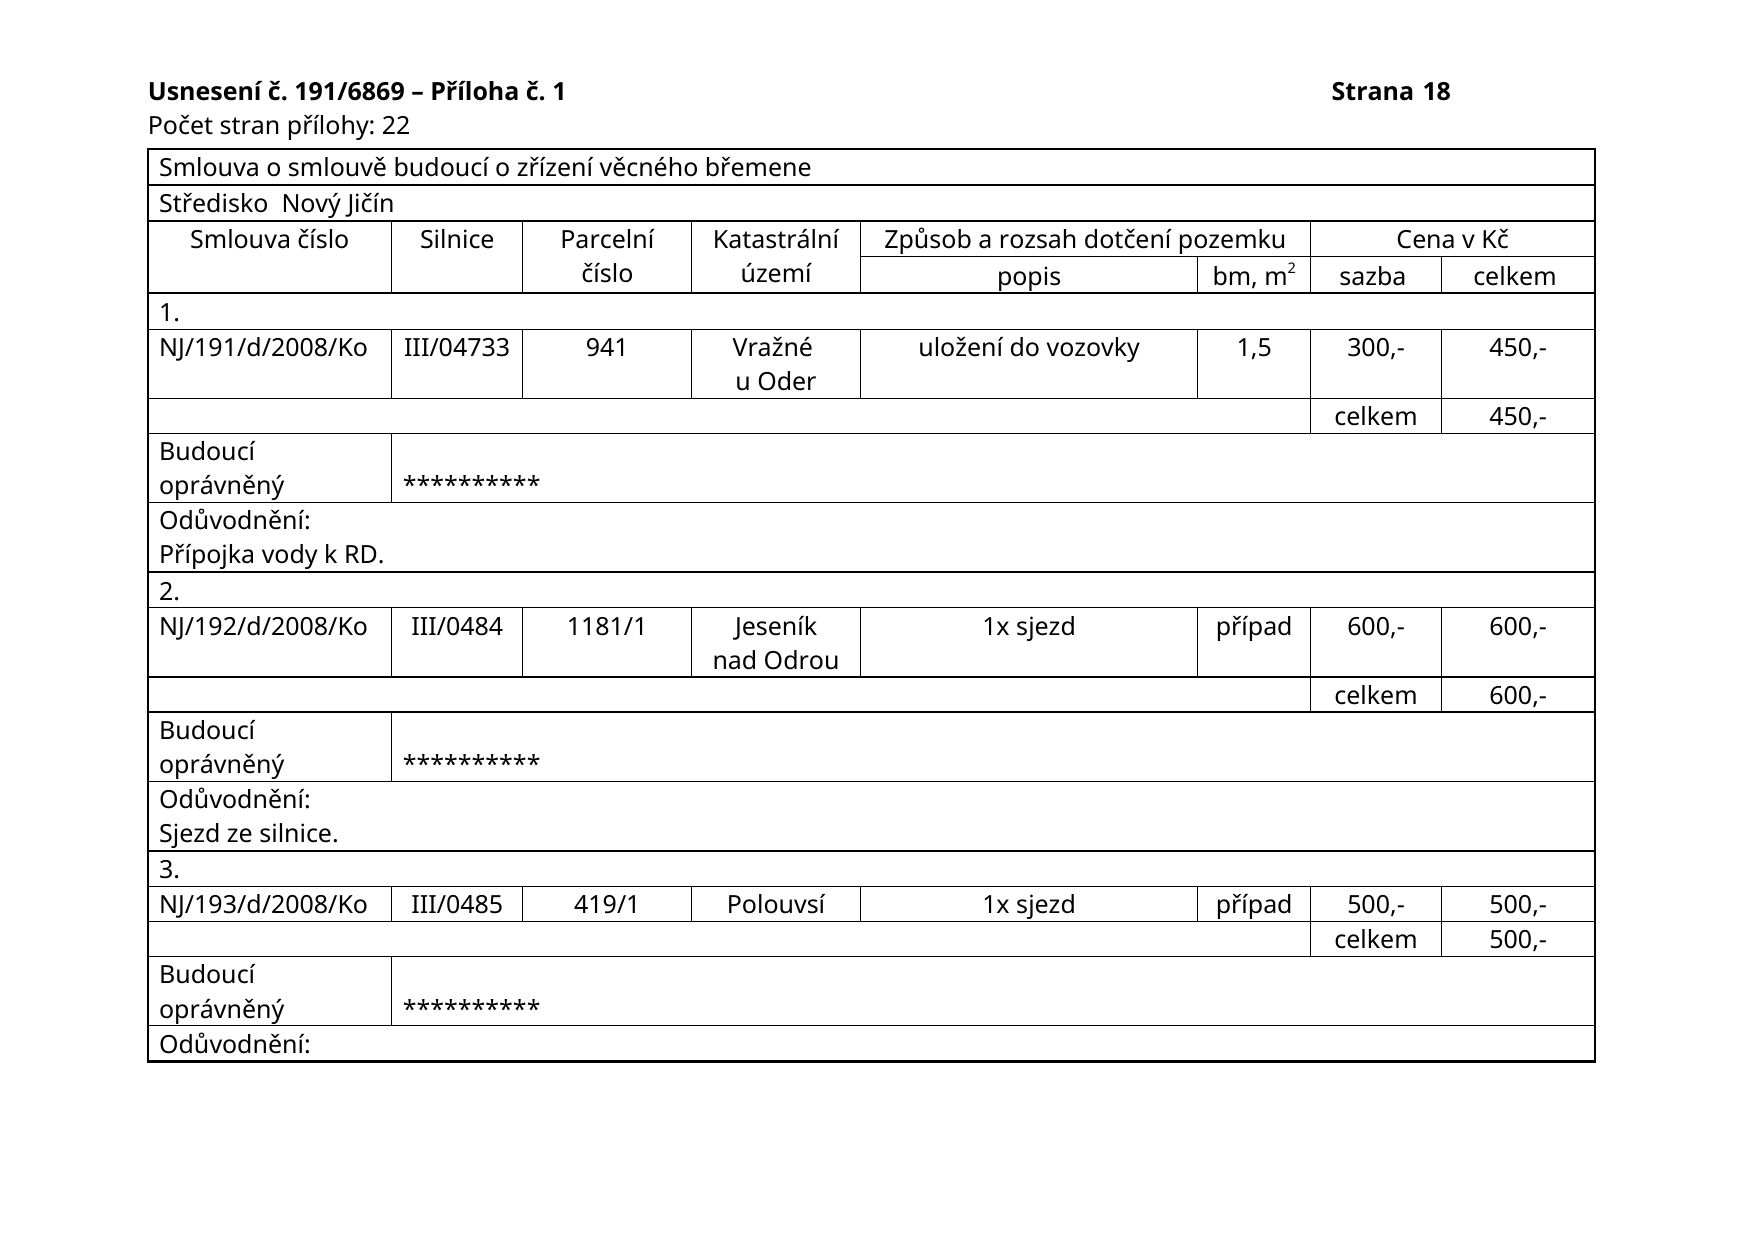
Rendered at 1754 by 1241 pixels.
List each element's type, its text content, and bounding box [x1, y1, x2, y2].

table_cell celkem [1442, 257, 1594, 292]
table_cell [149, 922, 1310, 956]
table_cell Polouvsí [692, 887, 860, 921]
table_cell 419/1 [523, 887, 691, 921]
table_cell 2. [149, 573, 1594, 607]
table_cell 3. [149, 852, 1594, 886]
table_header Způsob a rozsah dotčení pozemku [861, 222, 1310, 256]
table_cell NJ/192/d/2008/Ko [149, 608, 391, 676]
table_cell 600,- [1442, 678, 1594, 711]
table_cell 1x sjezd [861, 887, 1197, 921]
table_cell Středisko Nový Jičín [149, 186, 1594, 220]
table_cell Budoucí oprávněný [149, 713, 391, 781]
table_cell 600,- [1311, 608, 1441, 676]
table_cell 1x sjezd [861, 608, 1197, 676]
table_cell Smlouva číslo [149, 222, 391, 292]
table_cell 1. [149, 294, 1594, 328]
table_cell 600,- [1442, 608, 1594, 676]
table_cell Silnice [392, 222, 522, 292]
table_cell NJ/193/d/2008/Ko [149, 887, 391, 921]
table_cell 500,- [1442, 887, 1594, 921]
table_cell Jeseník nad Odrou [692, 608, 860, 676]
table_cell Vražné u Oder [692, 330, 860, 398]
table_cell sazba [1311, 257, 1441, 292]
table_cell 500,- [1442, 922, 1594, 956]
table_cell případ [1198, 887, 1310, 921]
table_header Smlouva o smlouvě budoucí o zřízení věcného břemene [149, 150, 1594, 184]
table_cell 1,5 [1198, 330, 1310, 398]
table_cell celkem [1311, 399, 1441, 433]
table_cell bm, m2 [1198, 257, 1310, 292]
table_cell III/04733 [392, 330, 522, 398]
table_cell popis [861, 257, 1197, 292]
table_cell 450,- [1442, 399, 1594, 433]
table_cell uložení do vozovky [861, 330, 1197, 398]
table_cell Parcelní číslo [523, 222, 691, 292]
table_cell případ [1198, 608, 1310, 676]
table_cell ********** [392, 957, 1594, 1025]
table_cell [149, 399, 1310, 433]
table_cell 300,- [1311, 330, 1441, 398]
table_cell 941 [523, 330, 691, 398]
table_cell Budoucí oprávněný [149, 957, 391, 1025]
table_cell Odůvodnění: [149, 1026, 1594, 1060]
table_cell 450,- [1442, 330, 1594, 398]
table_cell 500,- [1311, 887, 1441, 921]
table_cell NJ/191/d/2008/Ko [149, 330, 391, 398]
table_cell celkem [1311, 922, 1441, 956]
table_header Cena v Kč [1311, 222, 1594, 256]
table_cell Budoucí oprávněný [149, 434, 391, 502]
table_cell III/0485 [392, 887, 522, 921]
table_cell III/0484 [392, 608, 522, 676]
table_cell 1181/1 [523, 608, 691, 676]
table_cell Odůvodnění: Sjezd ze silnice. [149, 782, 1594, 850]
table_cell celkem [1311, 678, 1441, 711]
table_cell [149, 678, 1310, 711]
table_cell ********** [392, 713, 1594, 781]
table_cell Odůvodnění: Přípojka vody k RD. [149, 503, 1594, 571]
table_cell Katastrální území [692, 222, 860, 292]
table_cell ********** [392, 434, 1594, 502]
